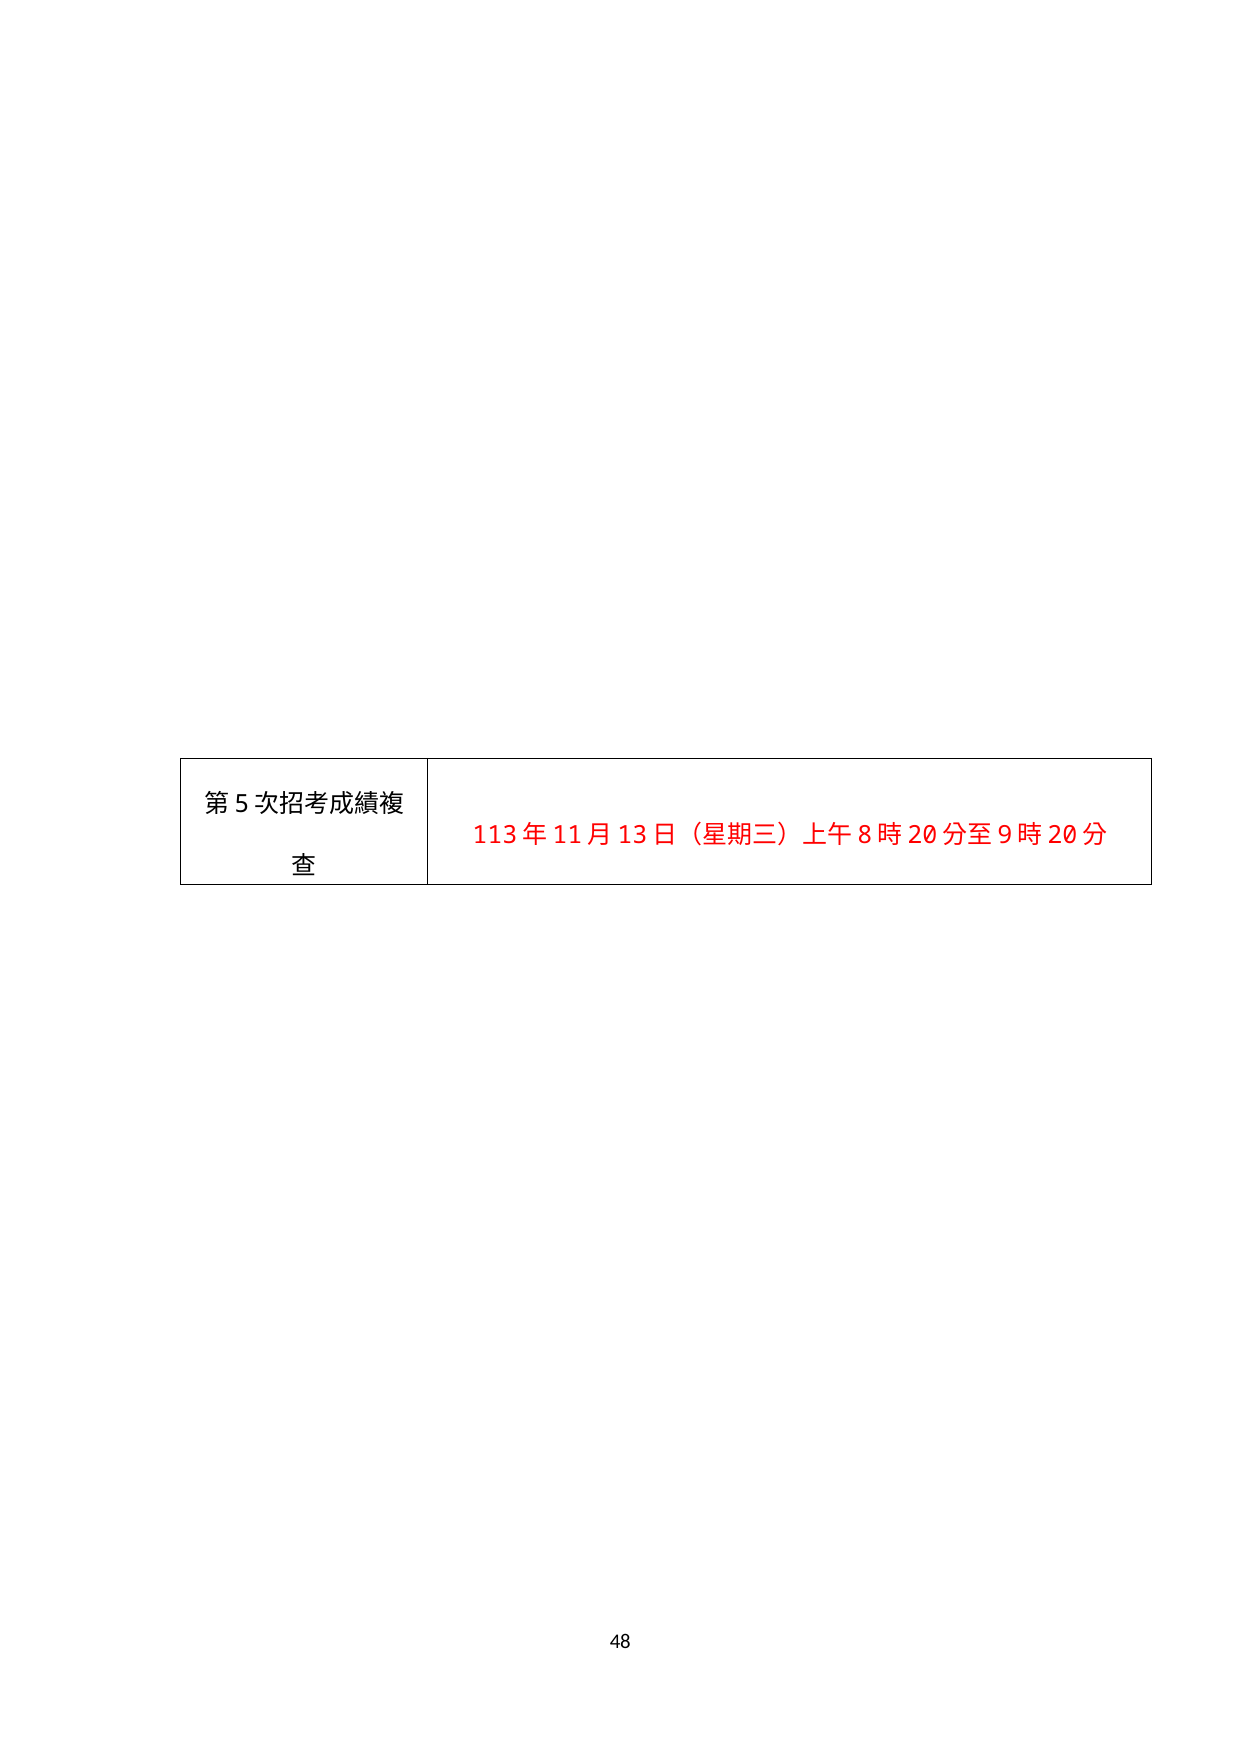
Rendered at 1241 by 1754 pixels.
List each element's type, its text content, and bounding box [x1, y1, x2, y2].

table_cell 113年11月13日（星期三）上午8時20分至9時20分 [428, 759, 1151, 884]
table_cell 第5次招考成績複查 [181, 759, 427, 884]
